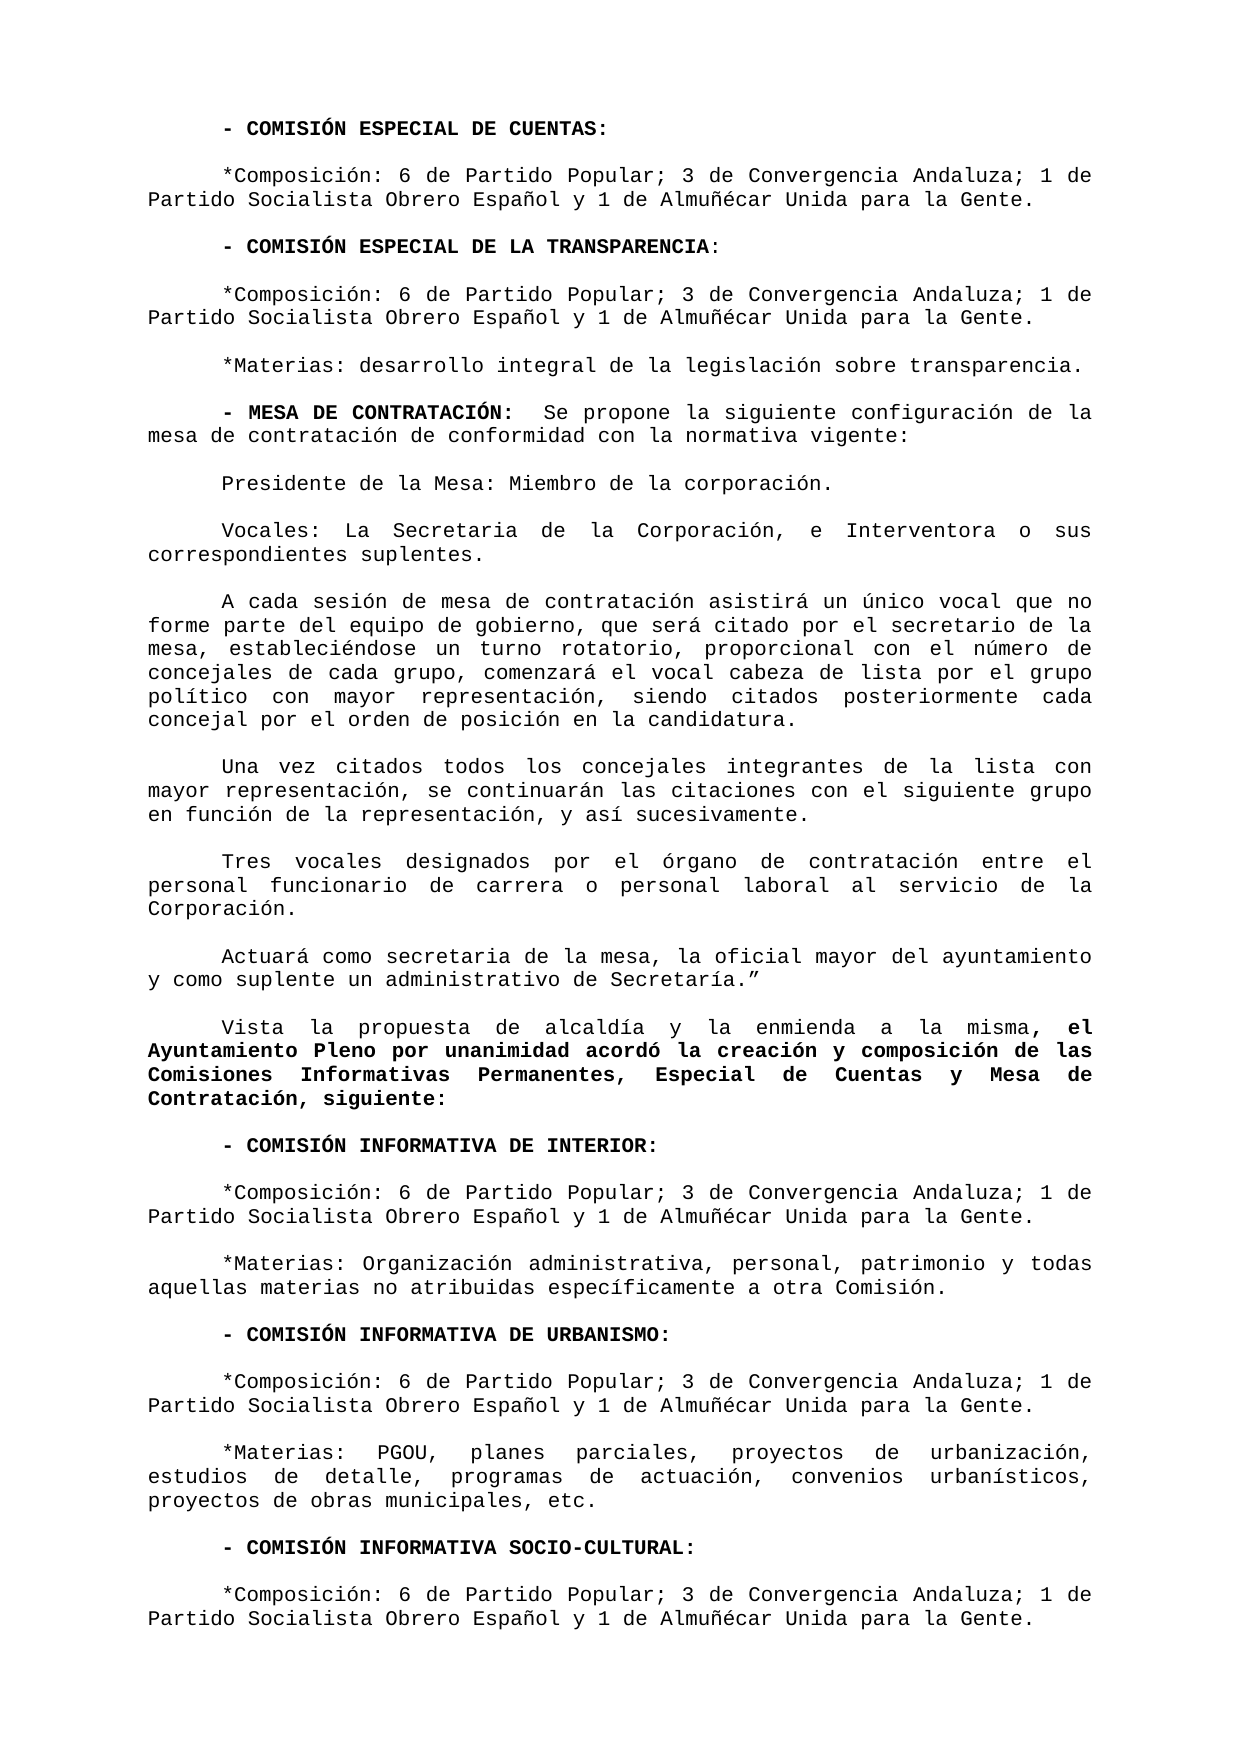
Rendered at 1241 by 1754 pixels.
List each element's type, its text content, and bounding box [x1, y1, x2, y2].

text *Composición: 6 de Partido Popular; 3 de Convergencia Andaluza; 1 de Partido Socialista Obrero Español y 1 de Almuñécar Unida para la Gente. [148, 1584, 1093, 1631]
text *Materias: PGOU, planes parciales, proyectos de urbanización, estudios de detalle, programas de actuación, convenios urbanísticos, proyectos de obras municipales, etc. [148, 1442, 1093, 1513]
text *Composición: 6 de Partido Popular; 3 de Convergencia Andaluza; 1 de Partido Socialista Obrero Español y 1 de Almuñécar Unida para la Gente. [148, 1371, 1093, 1419]
text - COMISIÓN ESPECIAL DE CUENTAS: [148, 118, 1093, 142]
text Una vez citados todos los concejales integrantes de la lista con mayor representación, se continuarán las citaciones con el siguiente grupo en función de la representación, y así sucesivamente. [148, 757, 1093, 827]
text Presidente de la Mesa: Miembro de la corporación. [148, 473, 1093, 496]
text - MESA DE CONTRATACIÓN: Se propone la siguiente configuración de la mesa de contratación de conformidad con la normativa vigente: [148, 402, 1093, 449]
text Vista la propuesta de alcaldía y la enmienda a la misma, el Ayuntamiento Pleno por unanimidad acordó la creación y composición de las Comisiones Informativas Permanentes, Especial de Cuentas y Mesa de Contratación, siguiente: [148, 1017, 1093, 1111]
text Vocales: La Secretaria de la Corporación, e Interventora o sus correspondientes suplentes. [148, 520, 1093, 567]
text - COMISIÓN ESPECIAL DE LA TRANSPARENCIA: [148, 236, 1093, 260]
text *Materias: Organización administrativa, personal, patrimonio y todas aquellas materias no atribuidas específicamente a otra Comisión. [148, 1253, 1093, 1300]
text Tres vocales designados por el órgano de contratación entre el personal funcionario de carrera o personal laboral al servicio de la Corporación. [148, 851, 1093, 922]
text - COMISIÓN INFORMATIVA DE URBANISMO: [148, 1324, 1093, 1348]
text *Composición: 6 de Partido Popular; 3 de Convergencia Andaluza; 1 de Partido Socialista Obrero Español y 1 de Almuñécar Unida para la Gente. [148, 165, 1093, 213]
text Actuará como secretaria de la mesa, la oficial mayor del ayuntamiento y como suplente un administrativo de Secretaría.” [148, 946, 1093, 993]
text A cada sesión de mesa de contratación asistirá un único vocal que no forme parte del equipo de gobierno, que será citado por el secretario de la mesa, estableciéndose un turno rotatorio, proporcional con el número de concejales de cada grupo, comenzará el vocal cabeza de lista por el grupo político con mayor representación, siendo citados posteriormente cada concejal por el orden de posición en la candidatura. [148, 591, 1093, 733]
text *Composición: 6 de Partido Popular; 3 de Convergencia Andaluza; 1 de Partido Socialista Obrero Español y 1 de Almuñécar Unida para la Gente. [148, 1182, 1093, 1229]
text - COMISIÓN INFORMATIVA SOCIO-CULTURAL: [148, 1537, 1093, 1561]
text - COMISIÓN INFORMATIVA DE INTERIOR: [148, 1135, 1093, 1158]
text *Composición: 6 de Partido Popular; 3 de Convergencia Andaluza; 1 de Partido Socialista Obrero Español y 1 de Almuñécar Unida para la Gente. [148, 284, 1093, 331]
text *Materias: desarrollo integral de la legislación sobre transparencia. [148, 354, 1093, 378]
